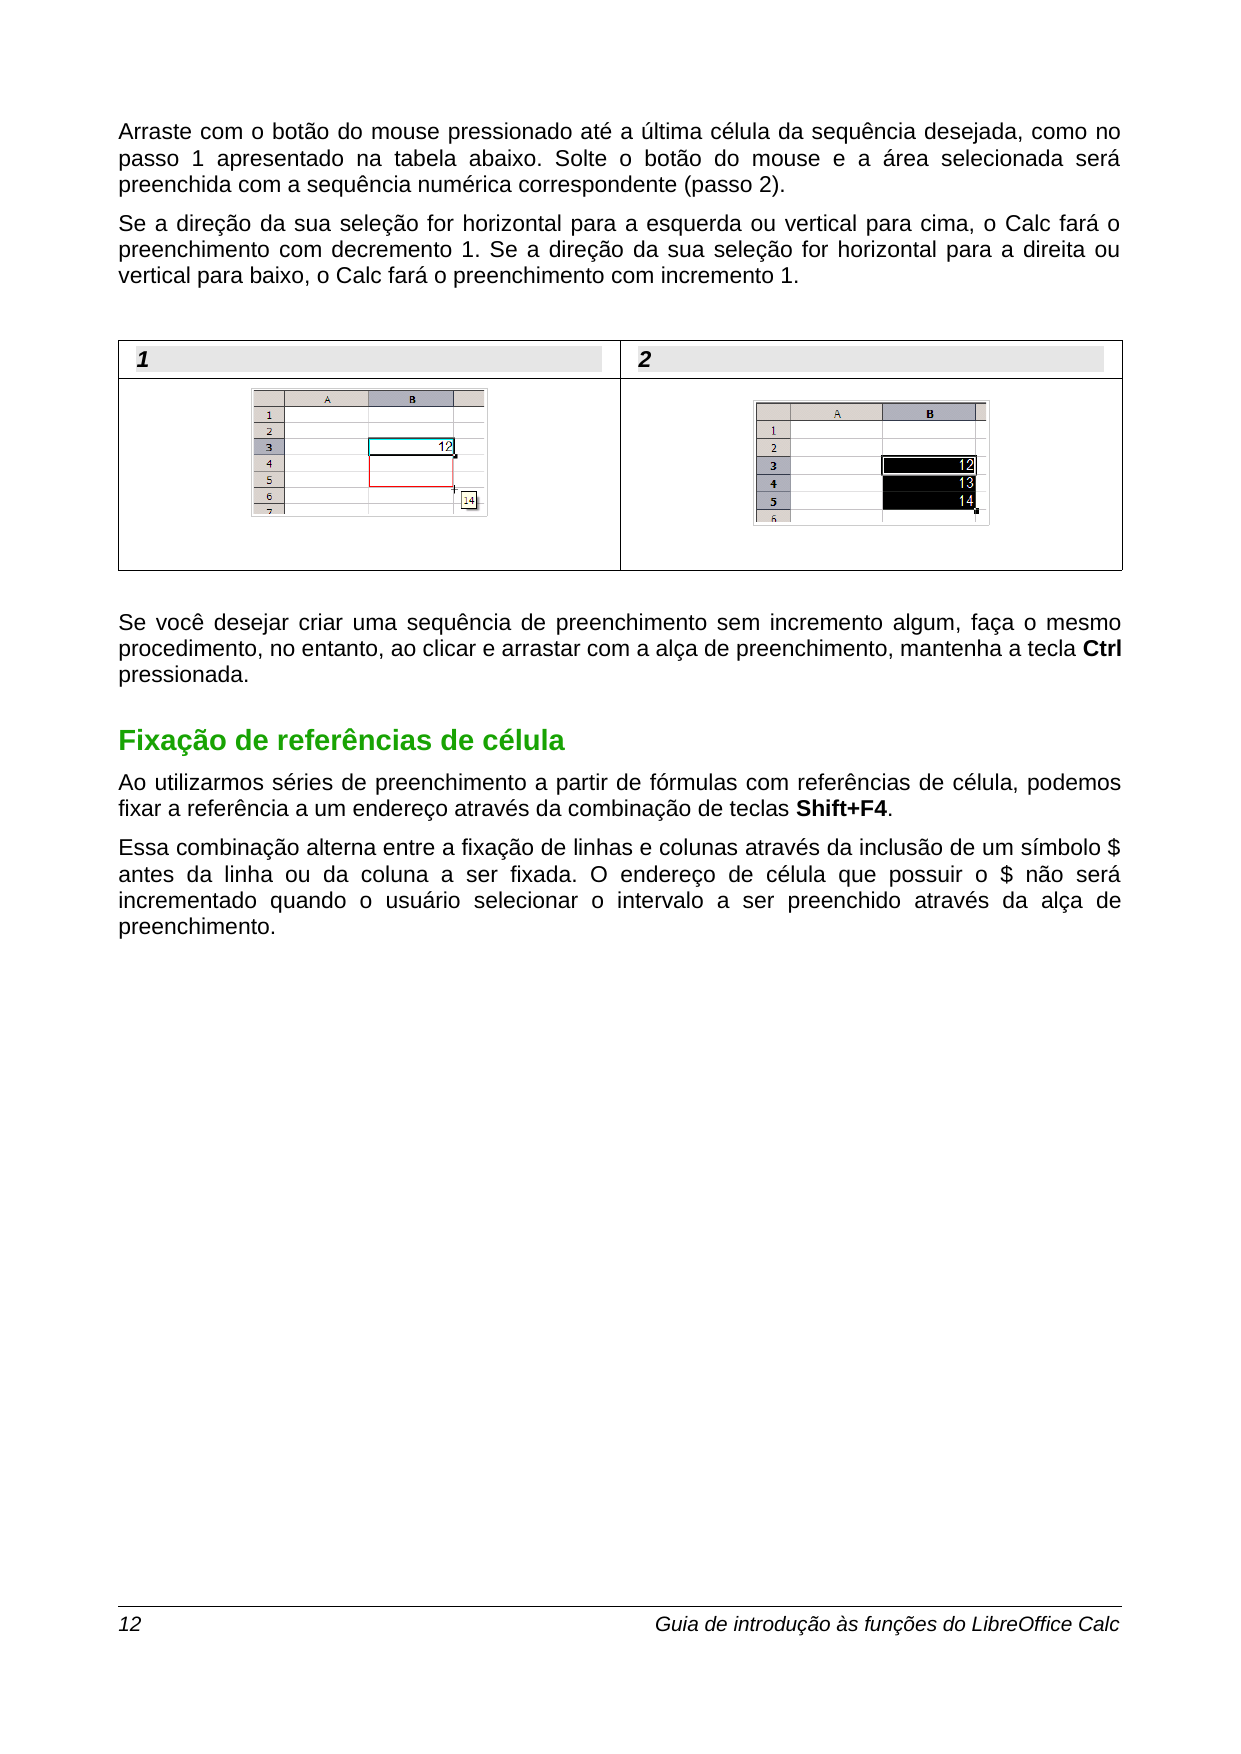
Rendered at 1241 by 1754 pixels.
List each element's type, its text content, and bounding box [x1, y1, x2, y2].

text Arraste com o botão do mouse pressionado até a última célula da sequência desejada, como no passo 1 apresentado na tabela abaixo. Solte o botão do mouse e a área selecionada será preenchida com a sequência numérica correspondente (passo 2). [118, 118, 1122, 197]
text Essa combinação alterna entre a fixação de linhas e colunas através da inclusão de um símbolo $ antes da linha ou da coluna a ser fixada. O endereço de célula que possuir o $ não será incrementado quando o usuário selecionar o intervalo a ser preenchido através da alça de preenchimento. [118, 834, 1122, 939]
table_header 2 [621, 341, 1122, 378]
text Ao utilizarmos séries de preenchimento a partir de fórmulas com referências de célula, podemos fixar a referência a um endereço através da combinação de teclas Shift+F4. [118, 769, 1122, 822]
subtitle Fixação de referências de célula [118, 723, 1122, 757]
table_header 1 [119, 341, 620, 378]
table_cell [119, 379, 620, 569]
text Se a direção da sua seleção for horizontal para a esquerda ou vertical para cima, o Calc fará o preenchimento com decremento 1. Se a direção da sua seleção for horizontal para a direita ou vertical para baixo, o Calc fará o preenchimento com incremento 1. [118, 210, 1122, 289]
text Se você desejar criar uma sequência de preenchimento sem incremento algum, faça o mesmo procedimento, no entanto, ao clicar e arrastar com a alça de preenchimento, mantenha a tecla Ctrl pressionada. [118, 608, 1122, 688]
table_cell [621, 379, 1122, 569]
